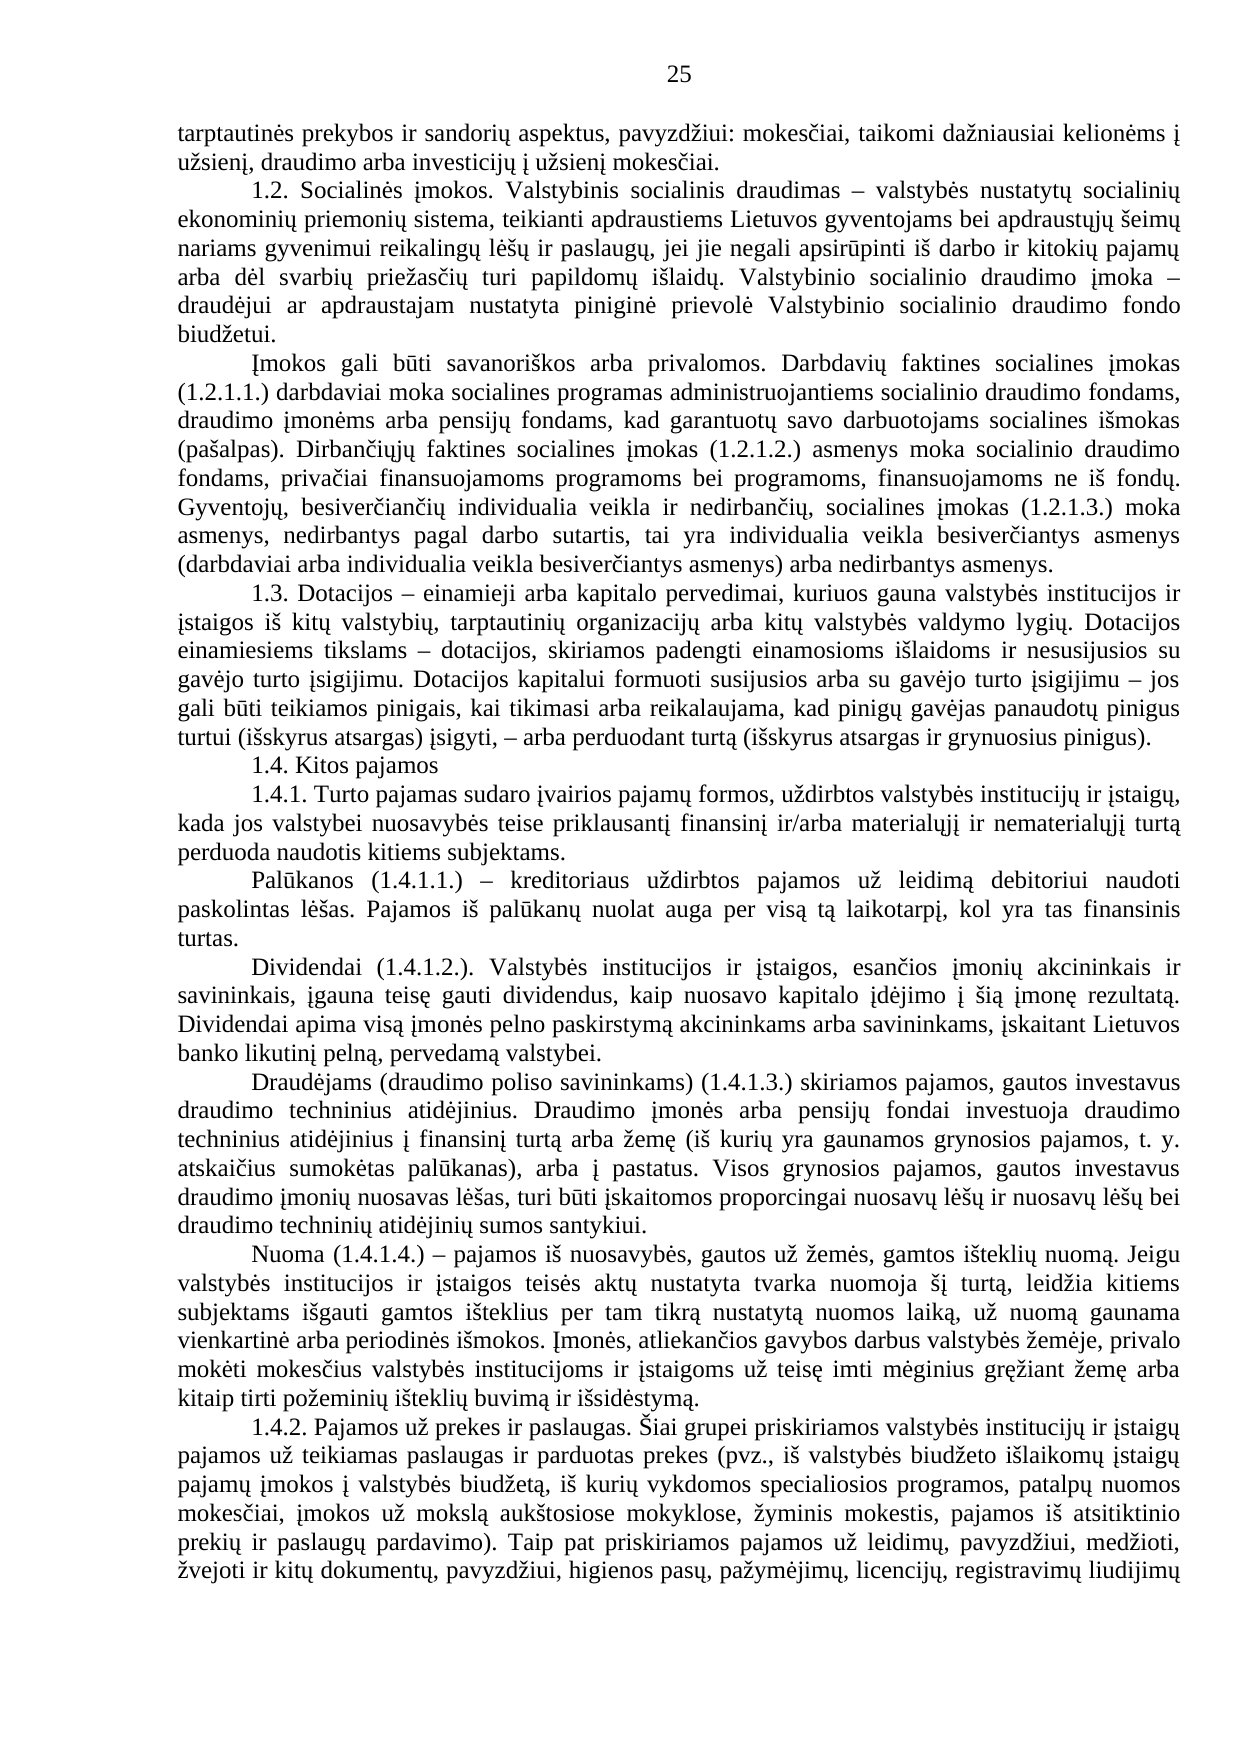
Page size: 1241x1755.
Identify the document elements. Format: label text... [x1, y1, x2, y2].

text Dividendai (1.4.1.2.). Valstybės institucijos ir įstaigos, esančios įmonių akcininkais ir savininkais, įgauna teisę gauti dividendus, kaip nuosavo kapitalo įdėjimo į šią įmonę rezultatą. Dividendai apima visą įmonės pelno paskirstymą akcininkams arba savininkams, įskaitant Lietuvos banko likutinį pelną, pervedamą valstybei. [177, 952, 1181, 1067]
text 1.4.1. Turto pajamas sudaro įvairios pajamų formos, uždirbtos valstybės institucijų ir įstaigų, kada jos valstybei nuosavybės teise priklausantį finansinį ir/arba materialųjį ir nematerialųjį turtą perduoda naudotis kitiems subjektams. [177, 779, 1181, 866]
text Nuoma (1.4.1.4.) – pajamos iš nuosavybės, gautos už žemės, gamtos išteklių nuomą. Jeigu valstybės institucijos ir įstaigos teisės aktų nustatyta tvarka nuomoja šį turtą, leidžia kitiems subjektams išgauti gamtos išteklius per tam tikrą nustatytą nuomos laiką, už nuomą gaunama vienkartinė arba periodinės išmokos. Įmonės, atliekančios gavybos darbus valstybės žemėje, privalo mokėti mokesčius valstybės institucijoms ir įstaigoms už teisę imti mėginius gręžiant žemę arba kitaip tirti požeminių išteklių buvimą ir išsidėstymą. [177, 1239, 1181, 1412]
text tarptautinės prekybos ir sandorių aspektus, pavyzdžiui: mokesčiai, taikomi dažniausiai kelionėms į užsienį, draudimo arba investicijų į užsienį mokesčiai. [177, 118, 1181, 176]
text 1.2. Socialinės įmokos. Valstybinis socialinis draudimas – valstybės nustatytų socialinių ekonominių priemonių sistema, teikianti apdraustiems Lietuvos gyventojams bei apdraustųjų šeimų nariams gyvenimui reikalingų lėšų ir paslaugų, jei jie negali apsirūpinti iš darbo ir kitokių pajamų arba dėl svarbių priežasčių turi papildomų išlaidų. Valstybinio socialinio draudimo įmoka – draudėjui ar apdraustajam nustatyta piniginė prievolė Valstybinio socialinio draudimo fondo biudžetui. [177, 176, 1181, 348]
text 1.3. Dotacijos – einamieji arba kapitalo pervedimai, kuriuos gauna valstybės institucijos ir įstaigos iš kitų valstybių, tarptautinių organizacijų arba kitų valstybės valdymo lygių. Dotacijos einamiesiems tikslams – dotacijos, skiriamos padengti einamosioms išlaidoms ir nesusijusios su gavėjo turto įsigijimu. Dotacijos kapitalui formuoti susijusios arba su gavėjo turto įsigijimu – jos gali būti teikiamos pinigais, kai tikimasi arba reikalaujama, kad pinigų gavėjas panaudotų pinigus turtui (išskyrus atsargas) įsigyti, – arba perduodant turtą (išskyrus atsargas ir grynuosius pinigus). [177, 578, 1181, 751]
text 1.4. Kitos pajamos [177, 751, 1181, 779]
text Įmokos gali būti savanoriškos arba privalomos. Darbdavių faktines socialines įmokas (1.2.1.1.) darbdaviai moka socialines programas administruojantiems socialinio draudimo fondams, draudimo įmonėms arba pensijų fondams, kad garantuotų savo darbuotojams socialines išmokas (pašalpas). Dirbančiųjų faktines socialines įmokas (1.2.1.2.) asmenys moka socialinio draudimo fondams, privačiai finansuojamoms programoms bei programoms, finansuojamoms ne iš fondų. Gyventojų, besiverčiančių individualia veikla ir nedirbančių, socialines įmokas (1.2.1.3.) moka asmenys, nedirbantys pagal darbo sutartis, tai yra individualia veikla besiverčiantys asmenys (darbdaviai arba individualia veikla besiverčiantys asmenys) arba nedirbantys asmenys. [177, 348, 1181, 578]
text Palūkanos (1.4.1.1.) – kreditoriaus uždirbtos pajamos už leidimą debitoriui naudoti paskolintas lėšas. Pajamos iš palūkanų nuolat auga per visą tą laikotarpį, kol yra tas finansinis turtas. [177, 866, 1181, 952]
text Draudėjams (draudimo poliso savininkams) (1.4.1.3.) skiriamos pajamos, gautos investavus draudimo techninius atidėjinius. Draudimo įmonės arba pensijų fondai investuoja draudimo techninius atidėjinius į finansinį turtą arba žemę (iš kurių yra gaunamos grynosios pajamos, t. y. atskaičius sumokėtas palūkanas), arba į pastatus. Visos grynosios pajamos, gautos investavus draudimo įmonių nuosavas lėšas, turi būti įskaitomos proporcingai nuosavų lėšų ir nuosavų lėšų bei draudimo techninių atidėjinių sumos santykiui. [177, 1067, 1181, 1239]
text 1.4.2. Pajamos už prekes ir paslaugas. Šiai grupei priskiriamos valstybės institucijų ir įstaigų pajamos už teikiamas paslaugas ir parduotas prekes (pvz., iš valstybės biudžeto išlaikomų įstaigų pajamų įmokos į valstybės biudžetą, iš kurių vykdomos specialiosios programos, patalpų nuomos mokesčiai, įmokos už mokslą aukštosiose mokyklose, žyminis mokestis, pajamos iš atsitiktinio prekių ir paslaugų pardavimo). Taip pat priskiriamos pajamos už leidimų, pavyzdžiui, medžioti, žvejoti ir kitų dokumentų, pavyzdžiui, higienos pasų, pažymėjimų, licencijų, registravimų liudijimų [177, 1412, 1181, 1584]
